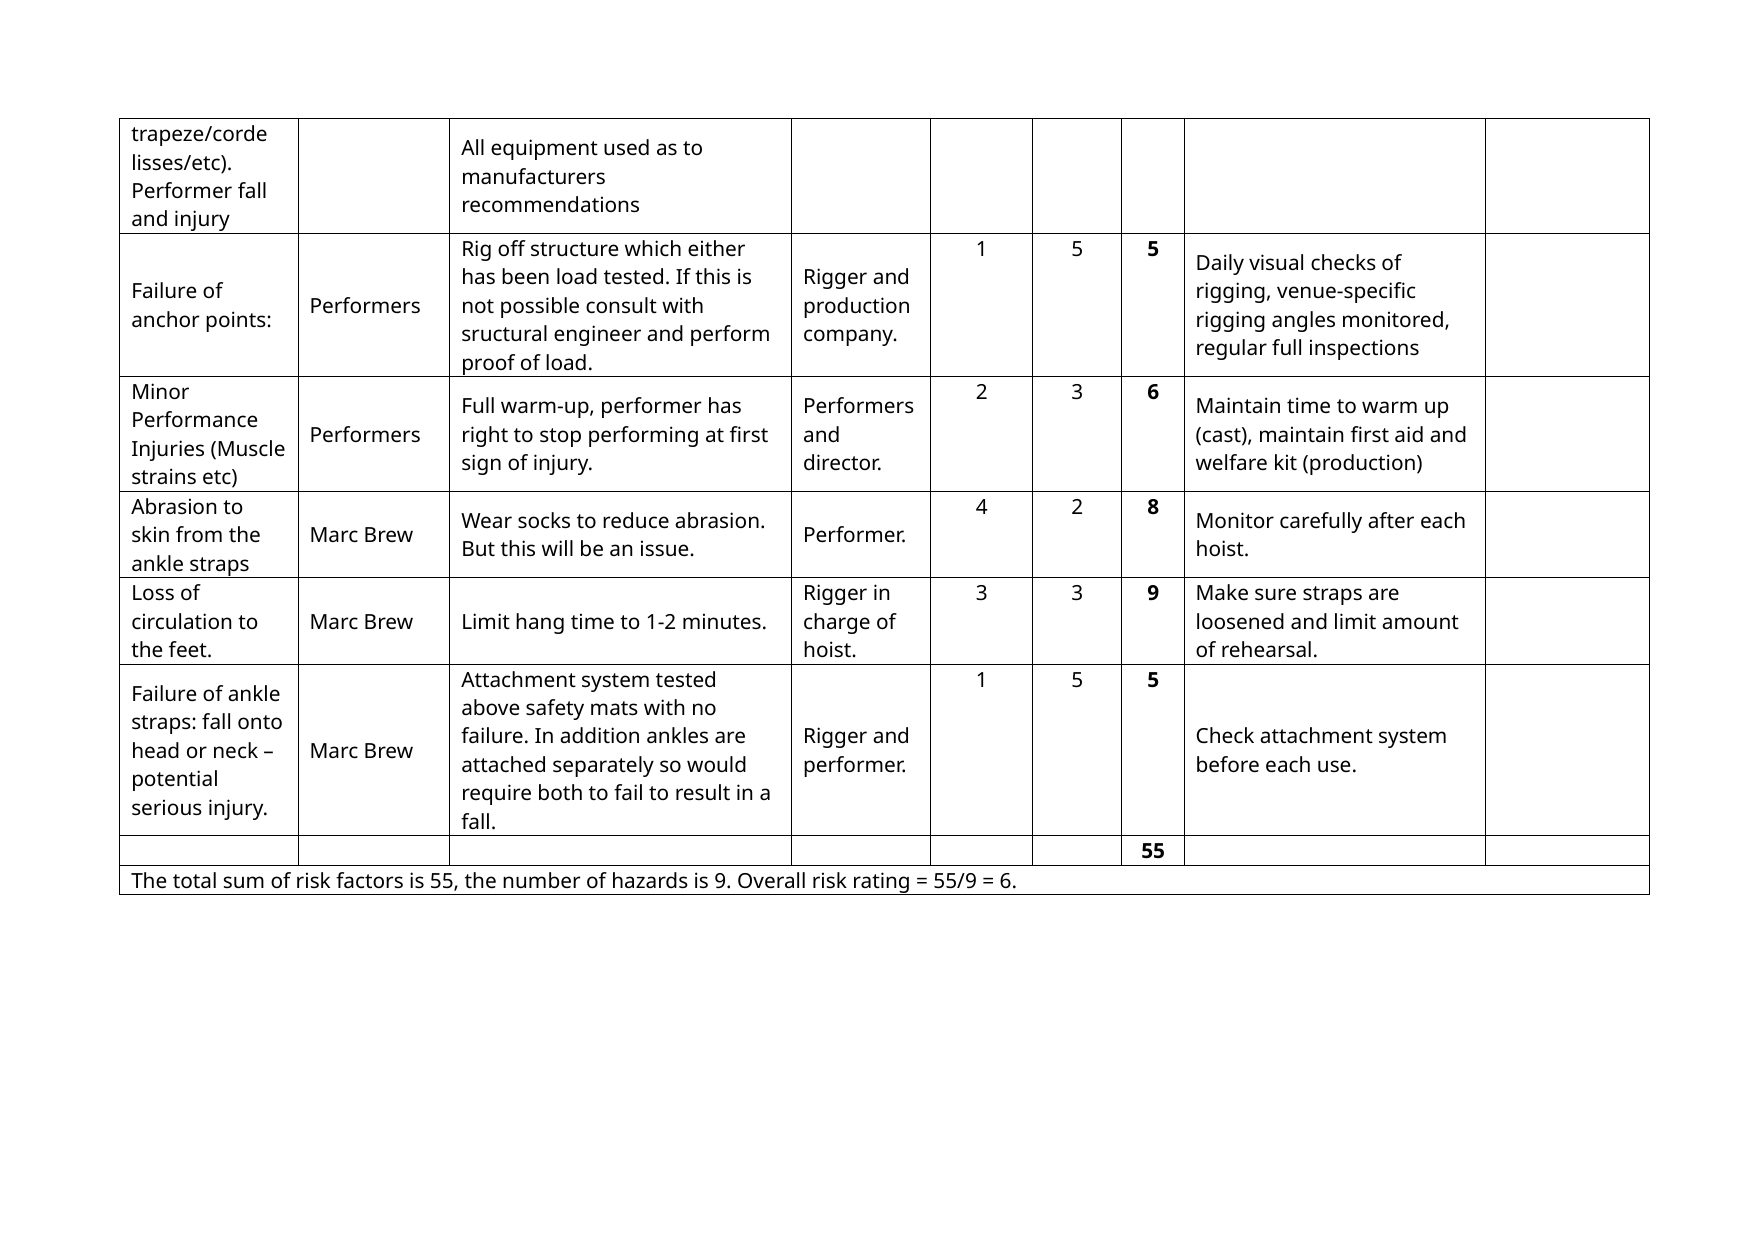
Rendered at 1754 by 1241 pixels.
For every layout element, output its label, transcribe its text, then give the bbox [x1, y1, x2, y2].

table_cell [1185, 119, 1485, 233]
table_cell [1033, 836, 1121, 865]
table_cell 5 [1033, 234, 1121, 376]
table_cell Performers [299, 234, 449, 376]
table_cell Limit hang time to 1-2 minutes. [450, 578, 791, 664]
table_cell Failure of ankle straps: fall onto head or neck – potential serious injury. [120, 665, 298, 835]
table_cell 2 [931, 377, 1032, 491]
table_cell Full warm-up, performer has right to stop performing at first sign of injury. [450, 377, 791, 491]
table_cell [1486, 234, 1649, 376]
table_cell Daily visual checks of rigging, venue-specific rigging angles monitored, regular full inspections [1185, 234, 1485, 376]
table_cell [1486, 836, 1649, 865]
table_cell [931, 836, 1032, 865]
table_cell Performers [299, 377, 449, 491]
table_cell 3 [931, 578, 1032, 664]
table_cell [792, 119, 930, 233]
table_cell 55 [1122, 836, 1184, 865]
table_cell [120, 836, 298, 865]
table_cell 4 [931, 492, 1032, 577]
table_cell Minor Performance Injuries (Muscle strains etc) [120, 377, 298, 491]
table_cell [931, 119, 1032, 233]
table_cell Marc Brew [299, 578, 449, 664]
table_cell 8 [1122, 492, 1184, 577]
table_cell All equipment used as to manufacturers recommendations [450, 119, 791, 233]
table_cell [1486, 665, 1649, 835]
table_cell trapeze/corde lisses/etc). Performer fall and injury [120, 119, 298, 233]
table_cell Rigger and performer. [792, 665, 930, 835]
table_cell 6 [1122, 377, 1184, 491]
table_cell [1486, 119, 1649, 233]
table_cell 1 [931, 234, 1032, 376]
table_cell [299, 119, 449, 233]
table_cell [1486, 578, 1649, 664]
table_cell Abrasion to skin from the ankle straps [120, 492, 298, 577]
table_cell Attachment system tested above safety mats with no failure. In addition ankles are attached separately so would require both to fail to result in a fall. [450, 665, 791, 835]
table_cell Performer. [792, 492, 930, 577]
table_cell Marc Brew [299, 492, 449, 577]
table_cell The total sum of risk factors is 55, the number of hazards is 9. Overall risk rating = 55/9 = 6. [120, 866, 1649, 894]
table_cell 3 [1033, 578, 1121, 664]
table_cell 5 [1122, 665, 1184, 835]
table_cell Failure of anchor points: [120, 234, 298, 376]
table_cell [792, 836, 930, 865]
table_cell Rig off structure which either has been load tested. If this is not possible consult with sructural engineer and perform proof of load. [450, 234, 791, 376]
table_cell 3 [1033, 377, 1121, 491]
table_cell Rigger in charge of hoist. [792, 578, 930, 664]
table_cell Monitor carefully after each hoist. [1185, 492, 1485, 577]
table_cell 1 [931, 665, 1032, 835]
table_cell [1122, 119, 1184, 233]
table_cell Loss of circulation to the feet. [120, 578, 298, 664]
table_cell Marc Brew [299, 665, 449, 835]
table_cell Performers and director. [792, 377, 930, 491]
table_cell Rigger and production company. [792, 234, 930, 376]
table_cell 9 [1122, 578, 1184, 664]
table_cell 2 [1033, 492, 1121, 577]
table_cell [450, 836, 791, 865]
table_cell 5 [1033, 665, 1121, 835]
table_cell [1486, 492, 1649, 577]
table_cell Wear socks to reduce abrasion. But this will be an issue. [450, 492, 791, 577]
table_cell Check attachment system before each use. [1185, 665, 1485, 835]
table_cell [299, 836, 449, 865]
table_cell Make sure straps are loosened and limit amount of rehearsal. [1185, 578, 1485, 664]
table_cell Maintain time to warm up (cast), maintain first aid and welfare kit (production) [1185, 377, 1485, 491]
table_cell [1033, 119, 1121, 233]
table_cell [1185, 836, 1485, 865]
table_cell [1486, 377, 1649, 491]
table_cell 5 [1122, 234, 1184, 376]
